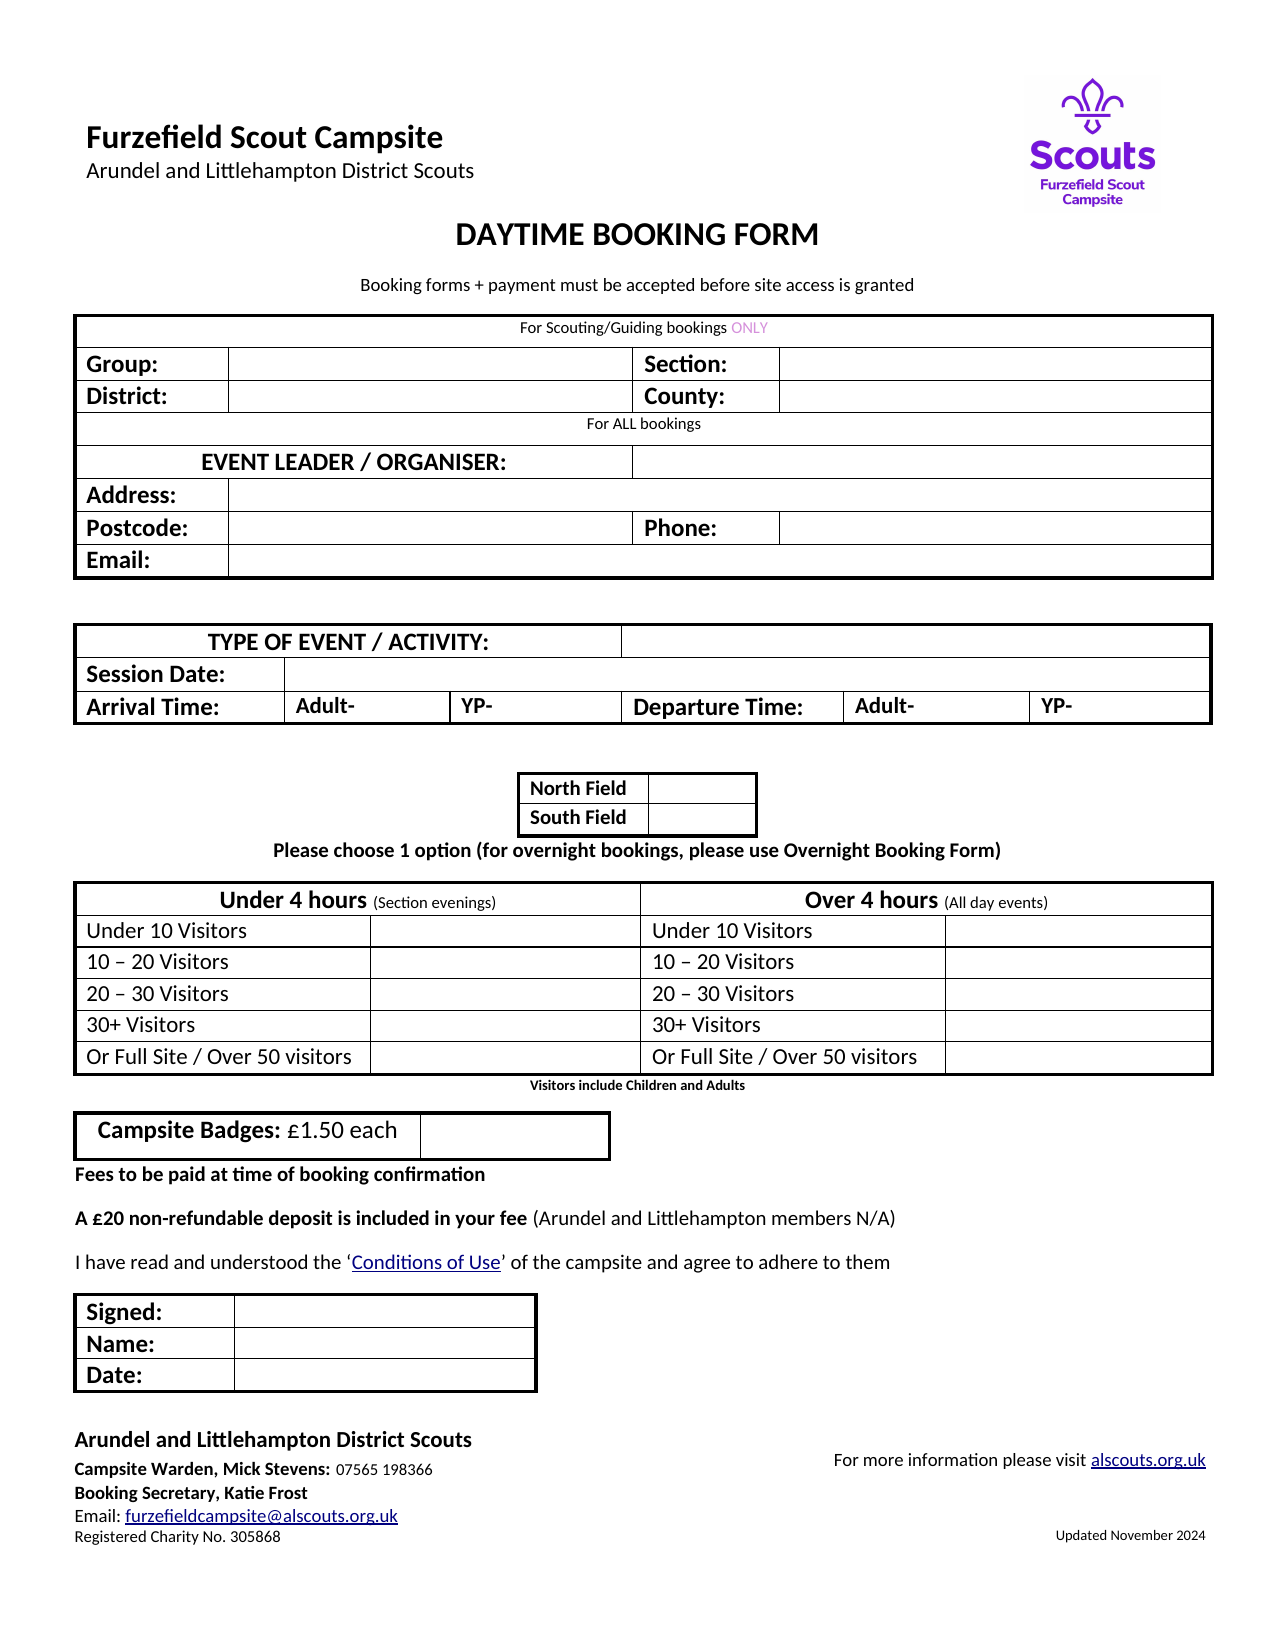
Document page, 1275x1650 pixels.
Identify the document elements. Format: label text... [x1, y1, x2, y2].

table_cell [371, 948, 640, 978]
table_cell Or Full Site / Over 50 visitors [641, 1042, 945, 1073]
table_cell Date: [77, 1359, 234, 1390]
table_cell Arrival Time: [77, 692, 284, 722]
table_header Signed: [77, 1296, 234, 1327]
text Fees to be paid at time of booking confirmation [75, 1161, 1200, 1187]
table_cell Group: [77, 348, 228, 379]
table_cell South Field [520, 804, 648, 834]
table_cell [229, 479, 1211, 511]
table_cell 20 – 30 Visitors [641, 979, 945, 1009]
table_cell [780, 381, 1211, 412]
table_cell [235, 1359, 534, 1390]
table_cell District: [77, 381, 228, 412]
table_cell [780, 512, 1211, 543]
table_header [1162, 75, 1200, 212]
table_cell [229, 545, 1211, 576]
table_cell 20 – 30 Visitors [77, 979, 370, 1009]
table_cell [633, 446, 1211, 478]
table_cell [229, 512, 632, 543]
table_cell Section: [633, 348, 779, 379]
table_cell Address: [77, 479, 228, 511]
text Booking forms + payment must be accepted before site access is granted [75, 273, 1200, 296]
text Please choose 1 option (for overnight bookings, please use Overnight Booking Form) [75, 837, 1200, 863]
table_header [522, 75, 637, 212]
table_cell [371, 979, 640, 1009]
table_header [649, 775, 755, 803]
table_cell [946, 948, 1211, 978]
table_cell Or Full Site / Over 50 visitors [77, 1042, 370, 1073]
table_cell [946, 916, 1211, 946]
table_cell For ALL bookings [77, 413, 1211, 445]
text A £20 non-refundable deposit is included in your fee (Arundel and Littlehampton members N/A) [75, 1205, 1200, 1231]
table_cell [649, 804, 755, 834]
table_cell Departure Time: [622, 692, 843, 722]
table_cell Adult- [844, 692, 1029, 722]
table_cell [229, 348, 632, 379]
table_header [622, 626, 1209, 657]
table_header Furzefield Scout Campsite Arundel and Littlehampton District Scouts [75, 75, 522, 212]
table_cell Postcode: [77, 512, 228, 543]
table_header [421, 1115, 608, 1158]
table_cell [946, 1011, 1211, 1041]
table_cell Session Date: [77, 658, 284, 691]
table_header [235, 1296, 534, 1327]
table_cell 10 – 20 Visitors [641, 948, 945, 978]
table_cell 10 – 20 Visitors [77, 948, 370, 978]
table_cell [235, 1328, 534, 1358]
table_cell [371, 1011, 640, 1041]
table_header TYPE OF EVENT / ACTIVITY: [77, 626, 621, 657]
table_cell Under 10 Visitors [641, 916, 945, 946]
table_header [638, 75, 1012, 212]
text I have read and understood the ‘Conditions of Use’ of the campsite and agree to adhere to them [75, 1249, 1200, 1274]
table_cell Email: [77, 545, 228, 576]
table_header North Field [520, 775, 648, 803]
table_cell [946, 1042, 1211, 1073]
table_cell [371, 1042, 640, 1073]
table_cell [371, 916, 640, 946]
table_cell 30+ Visitors [641, 1011, 945, 1041]
table_header Under 4 hours (Section evenings) [77, 884, 640, 915]
table_cell Phone: [633, 512, 779, 543]
table_cell EVENT LEADER / ORGANISER: [77, 446, 632, 478]
table_cell Under 10 Visitors [77, 916, 370, 946]
text Visitors include Children and Adults [75, 1076, 1200, 1094]
table_cell Adult- [285, 692, 449, 722]
table_cell YP- [1030, 692, 1209, 722]
table_header For Scouting/Guiding bookings ONLY [77, 317, 1211, 347]
table_cell Name: [77, 1328, 234, 1358]
table_cell [229, 381, 632, 412]
table_cell [946, 979, 1211, 1009]
table_header Over 4 hours (All day events) [641, 884, 1211, 915]
table_cell 30+ Visitors [77, 1011, 370, 1041]
table_header [1013, 75, 1023, 212]
table_cell County: [633, 381, 779, 412]
table_cell [285, 658, 1209, 691]
table_cell YP- [451, 692, 621, 722]
text DAYTIME BOOKING FORM [75, 212, 1200, 253]
table_header Campsite Badges: £1.50 each [77, 1115, 420, 1158]
table_cell [780, 348, 1211, 379]
